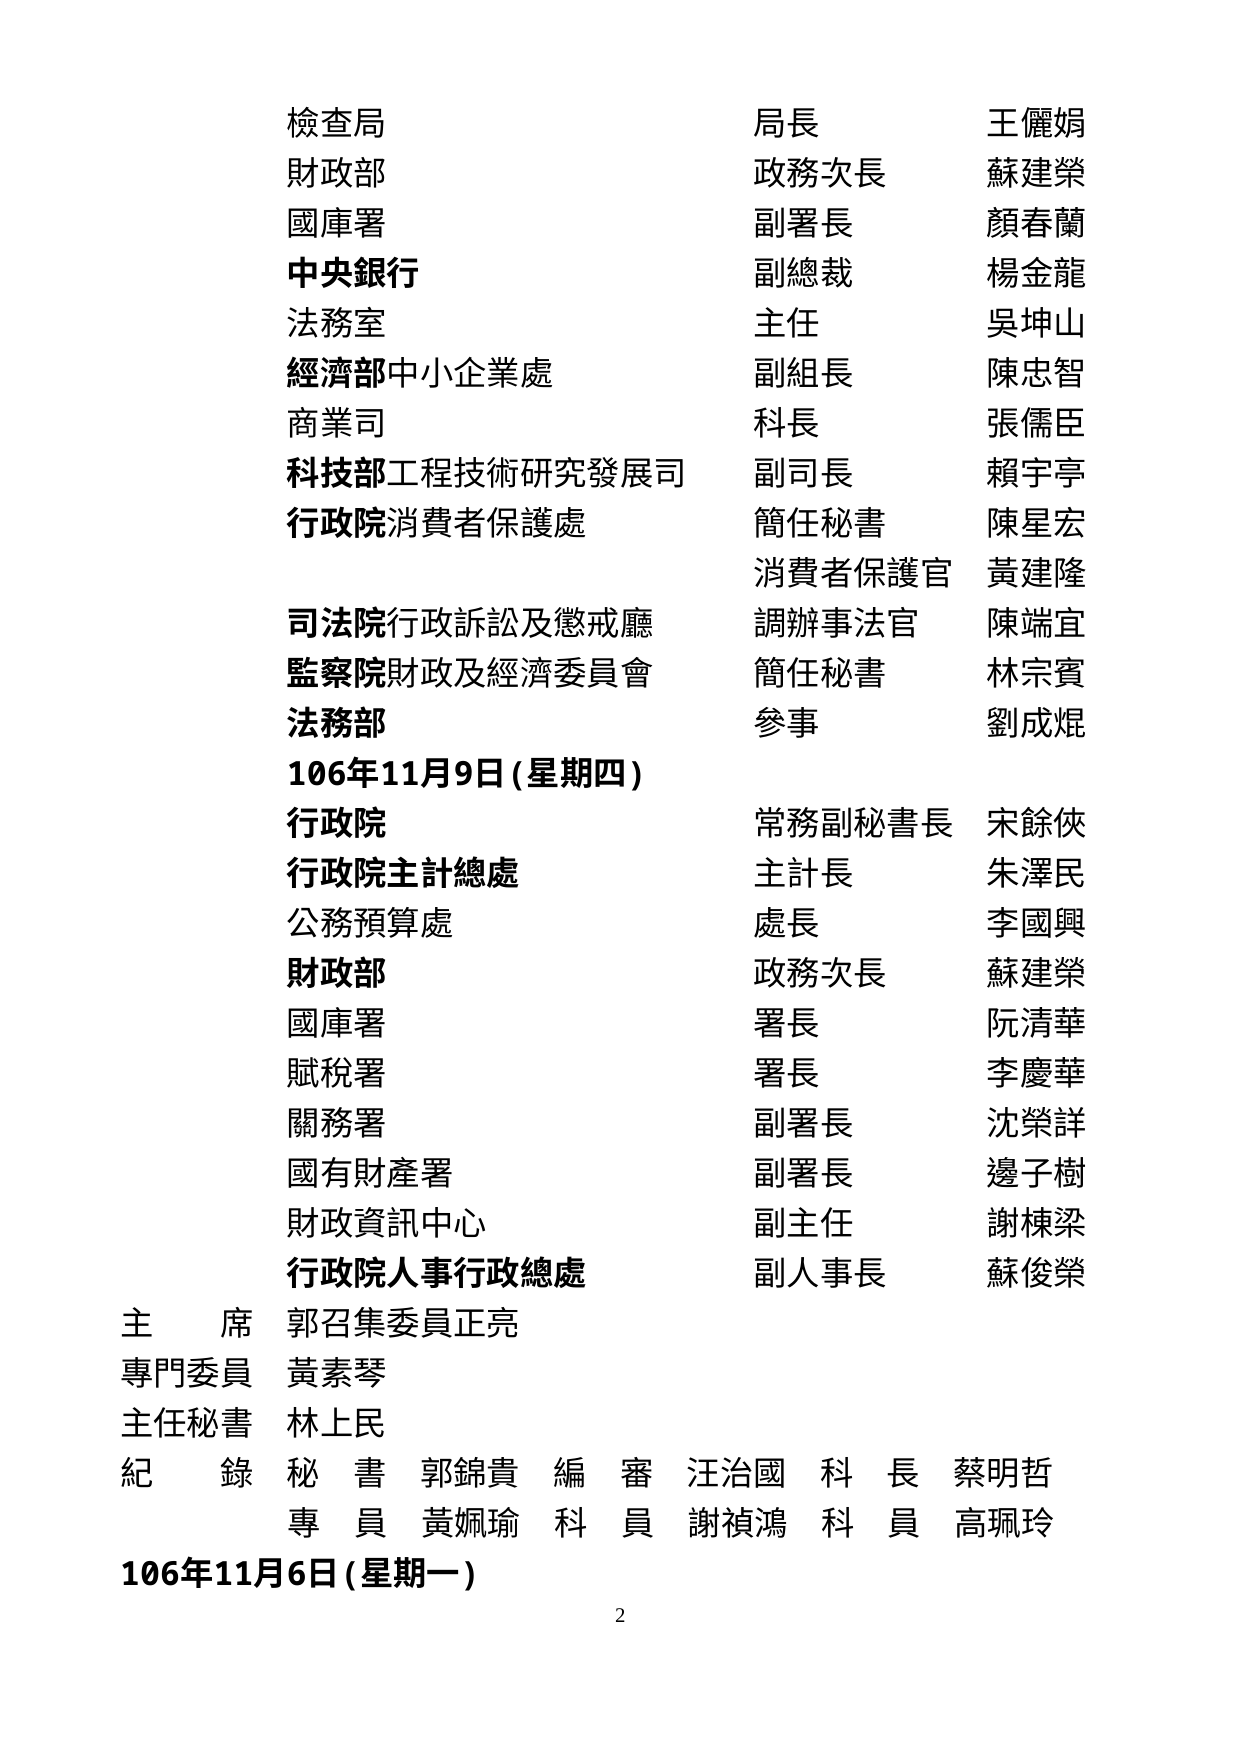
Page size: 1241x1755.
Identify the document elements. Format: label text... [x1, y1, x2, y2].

text 商業司 科長 張儒臣 [120, 396, 1158, 446]
text 消費者保護官 黃建隆 [120, 546, 1158, 596]
text 檢查局 局長 王儷娟 [120, 96, 1158, 146]
text 行政院主計總處 主計長 朱澤民 [120, 846, 1158, 896]
text 財政資訊中心 副主任 謝棟梁 [120, 1196, 1158, 1246]
text 法務部 參事 劉成焜 [120, 696, 1158, 746]
text 賦稅署 署長 李慶華 [120, 1046, 1158, 1096]
text 關務署 副署長 沈榮詳 [120, 1096, 1158, 1146]
text 國庫署 副署長 顏春蘭 [120, 196, 1158, 246]
text 行政院 常務副秘書長 宋餘俠 [120, 796, 1158, 846]
text 紀 錄 秘 書 郭錦貴 編 審 汪治國 科 長 蔡明哲 [120, 1446, 1120, 1496]
text 專門委員 黃素琴 [120, 1346, 1158, 1396]
text 國有財產署 副署長 邊子樹 [120, 1146, 1158, 1196]
text 主任秘書 林上民 [120, 1396, 1158, 1446]
text 專 員 黃姵瑜 科 員 謝禎鴻 科 員 高珮玲 [120, 1496, 1156, 1546]
text 財政部 政務次長 蘇建榮 [120, 146, 1158, 196]
text 國庫署 署長 阮清華 [120, 996, 1158, 1046]
text 行政院人事行政總處 副人事長 蘇俊榮 [120, 1246, 1158, 1296]
text 監察院財政及經濟委員會 簡任秘書 林宗賓 [120, 646, 1158, 696]
text 106年11月9日(星期四) [120, 746, 1158, 796]
text 106年11月6日(星期一) [120, 1546, 1158, 1596]
text 公務預算處 處長 李國興 [120, 896, 1158, 946]
text 中央銀行 副總裁 楊金龍 [120, 246, 1158, 296]
text 經濟部中小企業處 副組長 陳忠智 [120, 346, 1158, 396]
text 主 席 郭召集委員正亮 [120, 1296, 1158, 1346]
text 科技部工程技術研究發展司 副司長 賴宇亭 [120, 446, 1158, 496]
text 行政院消費者保護處 簡任秘書 陳星宏 [120, 496, 1158, 546]
text 法務室 主任 吳坤山 [120, 296, 1158, 346]
text 財政部 政務次長 蘇建榮 [120, 946, 1158, 996]
text 司法院行政訴訟及懲戒廳 調辦事法官 陳端宜 [120, 596, 1158, 646]
